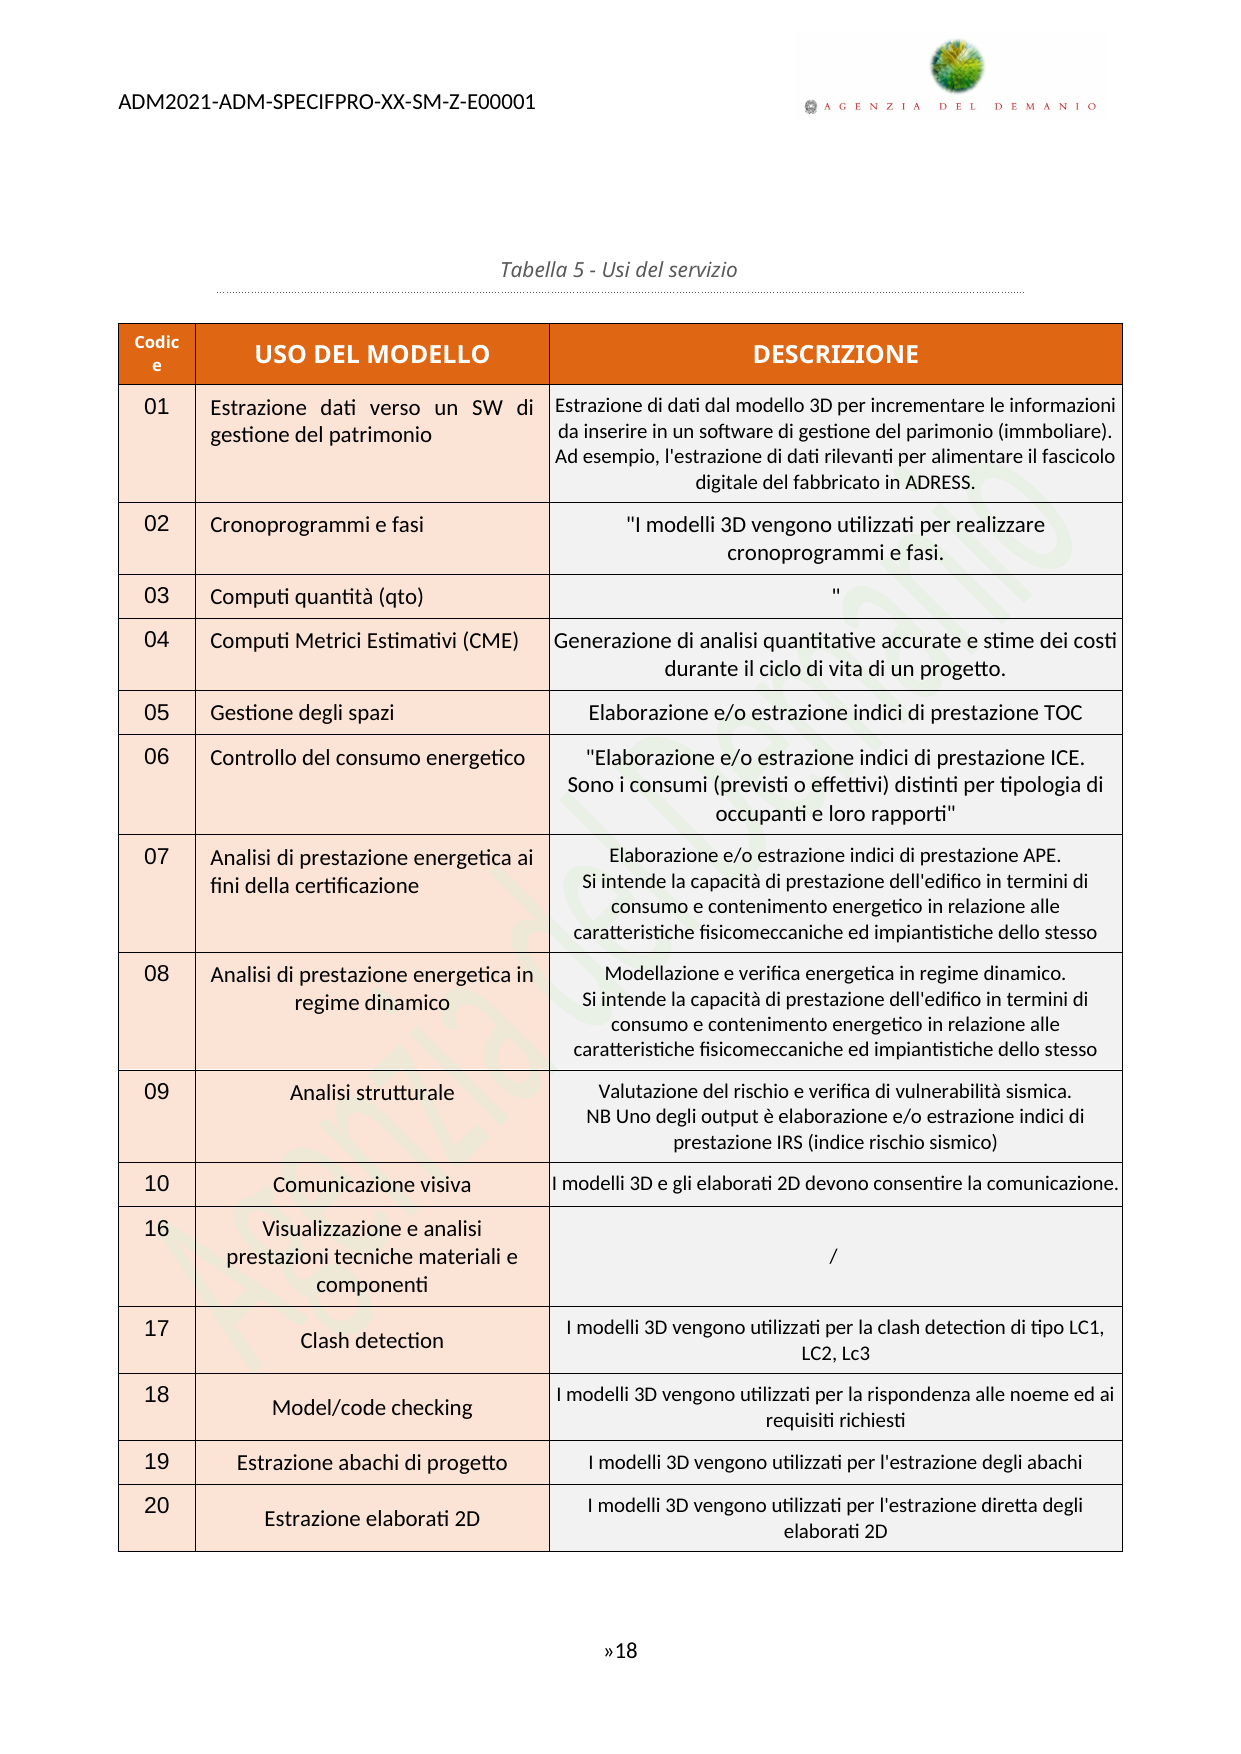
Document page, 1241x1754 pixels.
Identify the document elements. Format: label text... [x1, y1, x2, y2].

table_cell "I modelli 3D vengono utilizzati per realizzare cronoprogrammi e fasi. [942, 503, 1122, 574]
text Tabella 5 - Usi del servizio [216, 256, 1024, 293]
table_cell Controllo del consumo energetico [196, 735, 549, 834]
table_cell 06 [119, 735, 195, 834]
table_cell 10 [119, 1163, 195, 1206]
table_cell Model/code checking [196, 1374, 549, 1440]
table_cell Analisi di prestazione energetica in regime dinamico [196, 953, 549, 1069]
table_cell 01 [119, 385, 195, 502]
table_cell 17 [119, 1307, 195, 1373]
table_header Codice [119, 324, 195, 384]
table_cell I modelli 3D e gli elaborati 2D devono consentire la comunicazione. [550, 1163, 1122, 1206]
table_cell Cronoprogrammi e fasi [196, 503, 549, 574]
table_cell Generazione di analisi quantitative accurate e stime dei costi durante il ciclo di vita di un progetto. [550, 619, 907, 690]
table_cell Estrazione elaborati 2D [196, 1485, 549, 1551]
table_cell Modellazione e verifica energetica in regime dinamico. Si intende la capacità di prestazione dell'edifico in termini di consumo e contenimento energetico in relazione alle caratteristiche fisicomeccaniche ed impiantistiche dello stesso [550, 953, 1122, 1069]
table_cell Analisi strutturale [348, 1113, 415, 1162]
table_cell Clash detection [236, 1307, 549, 1373]
table_cell [971, 575, 1122, 618]
table_cell Computi quantità (qto) [196, 575, 549, 618]
table_cell I modelli 3D vengono utilizzati per la clash detection di tipo LC1, LC2, Lc3 [550, 1307, 1122, 1373]
table_cell Comunicazione visiva [296, 1163, 335, 1202]
table_cell Estrazione di dati dal modello 3D per incrementare le informazioni da inserire in un software di gestione del parimonio (immboliare). Ad esempio, l'estrazione di dati rilevanti per alimentare il fascicolo digitale del fabbricato in ADRESS. [550, 385, 1122, 502]
table_cell Visualizzazione e analisi prestazioni tecniche materiali e componenti [278, 1207, 549, 1306]
table_cell 08 [119, 953, 195, 1069]
table_cell Comunicazione visiva [196, 1163, 297, 1206]
table_cell 16 [119, 1207, 195, 1306]
table_cell 03 [119, 575, 195, 618]
table_cell Elaborazione e/o estrazione indici di prestazione TOC [832, 691, 1122, 734]
table_cell Analisi strutturale [419, 1071, 549, 1162]
table_cell Visualizzazione e analisi prestazioni tecniche materiali e componenti [196, 1255, 244, 1306]
table_cell Elaborazione e/o estrazione indici di prestazione APE. Si intende la capacità di prestazione dell'edifico in termini di consumo e contenimento energetico in relazione alle caratteristiche fisicomeccaniche ed impiantistiche dello stesso [550, 835, 1122, 952]
table_cell Valutazione del rischio e verifica di vulnerabilità sismica. NB Uno degli output è elaborazione e/o estrazione indici di prestazione IRS (indice rischio sismico) [550, 1071, 1122, 1162]
table_cell I modelli 3D vengono utilizzati per l'estrazione diretta degli elaborati 2D [550, 1485, 1122, 1551]
table_cell Comunicazione visiva [330, 1163, 398, 1206]
table_cell Visualizzazione e analisi prestazioni tecniche materiali e componenti [248, 1211, 289, 1252]
table_cell 05 [119, 691, 195, 734]
table_cell "I modelli 3D vengono utilizzati per realizzare cronoprogrammi e fasi. [985, 503, 1056, 553]
table_cell I modelli 3D vengono utilizzati per l'estrazione degli abachi [550, 1441, 1122, 1484]
table_cell / [550, 1207, 1122, 1306]
table_cell [912, 575, 994, 618]
table_cell Generazione di analisi quantitative accurate e stime dei costi durante il ciclo di vita di un progetto. [912, 619, 1122, 690]
table_cell "Elaborazione e/o estrazione indici di prestazione ICE. Sono i consumi (previsti o effettivi) distinti per tipologia di occupanti e loro rapporti" [550, 735, 1122, 834]
table_cell Analisi di prestazione energetica ai fini della certificazione [196, 835, 549, 952]
table_cell Comunicazione visiva [375, 1163, 549, 1206]
table_cell 09 [119, 1071, 195, 1162]
table_cell Elaborazione e/o estrazione indici di prestazione TOC [550, 691, 799, 734]
table_cell 20 [119, 1485, 195, 1551]
table_cell Estrazione abachi di progetto [196, 1441, 549, 1484]
table_cell Computi Metrici Estimativi (CME) [196, 619, 549, 690]
table_cell I modelli 3D vengono utilizzati per la rispondenza alle noeme ed ai requisiti richiesti [550, 1374, 1122, 1440]
table_cell 02 [119, 503, 195, 574]
table_header DESCRIZIONE [550, 324, 1122, 384]
table_cell "I modelli 3D vengono utilizzati per realizzare cronoprogrammi e fasi. [550, 503, 993, 574]
table_cell [196, 1307, 252, 1373]
table_cell Gestione degli spazi [196, 691, 549, 734]
table_cell " [550, 575, 933, 618]
table_cell 07 [119, 835, 195, 952]
table_cell Analisi strutturale [196, 1071, 450, 1162]
table_cell Elaborazione e/o estrazione indici di prestazione TOC [784, 691, 856, 734]
table_cell Visualizzazione e analisi prestazioni tecniche materiali e componenti [196, 1207, 310, 1306]
table_cell 19 [119, 1441, 195, 1484]
table_cell Estrazione dati verso un SW di gestione del patrimonio [196, 385, 549, 502]
table_cell Generazione di analisi quantitative accurate e stime dei costi durante il ciclo di vita di un progetto. [811, 650, 868, 690]
table_cell 04 [119, 619, 195, 690]
table_header USO DEL MODELLO [196, 324, 549, 384]
table_cell 18 [119, 1374, 195, 1440]
